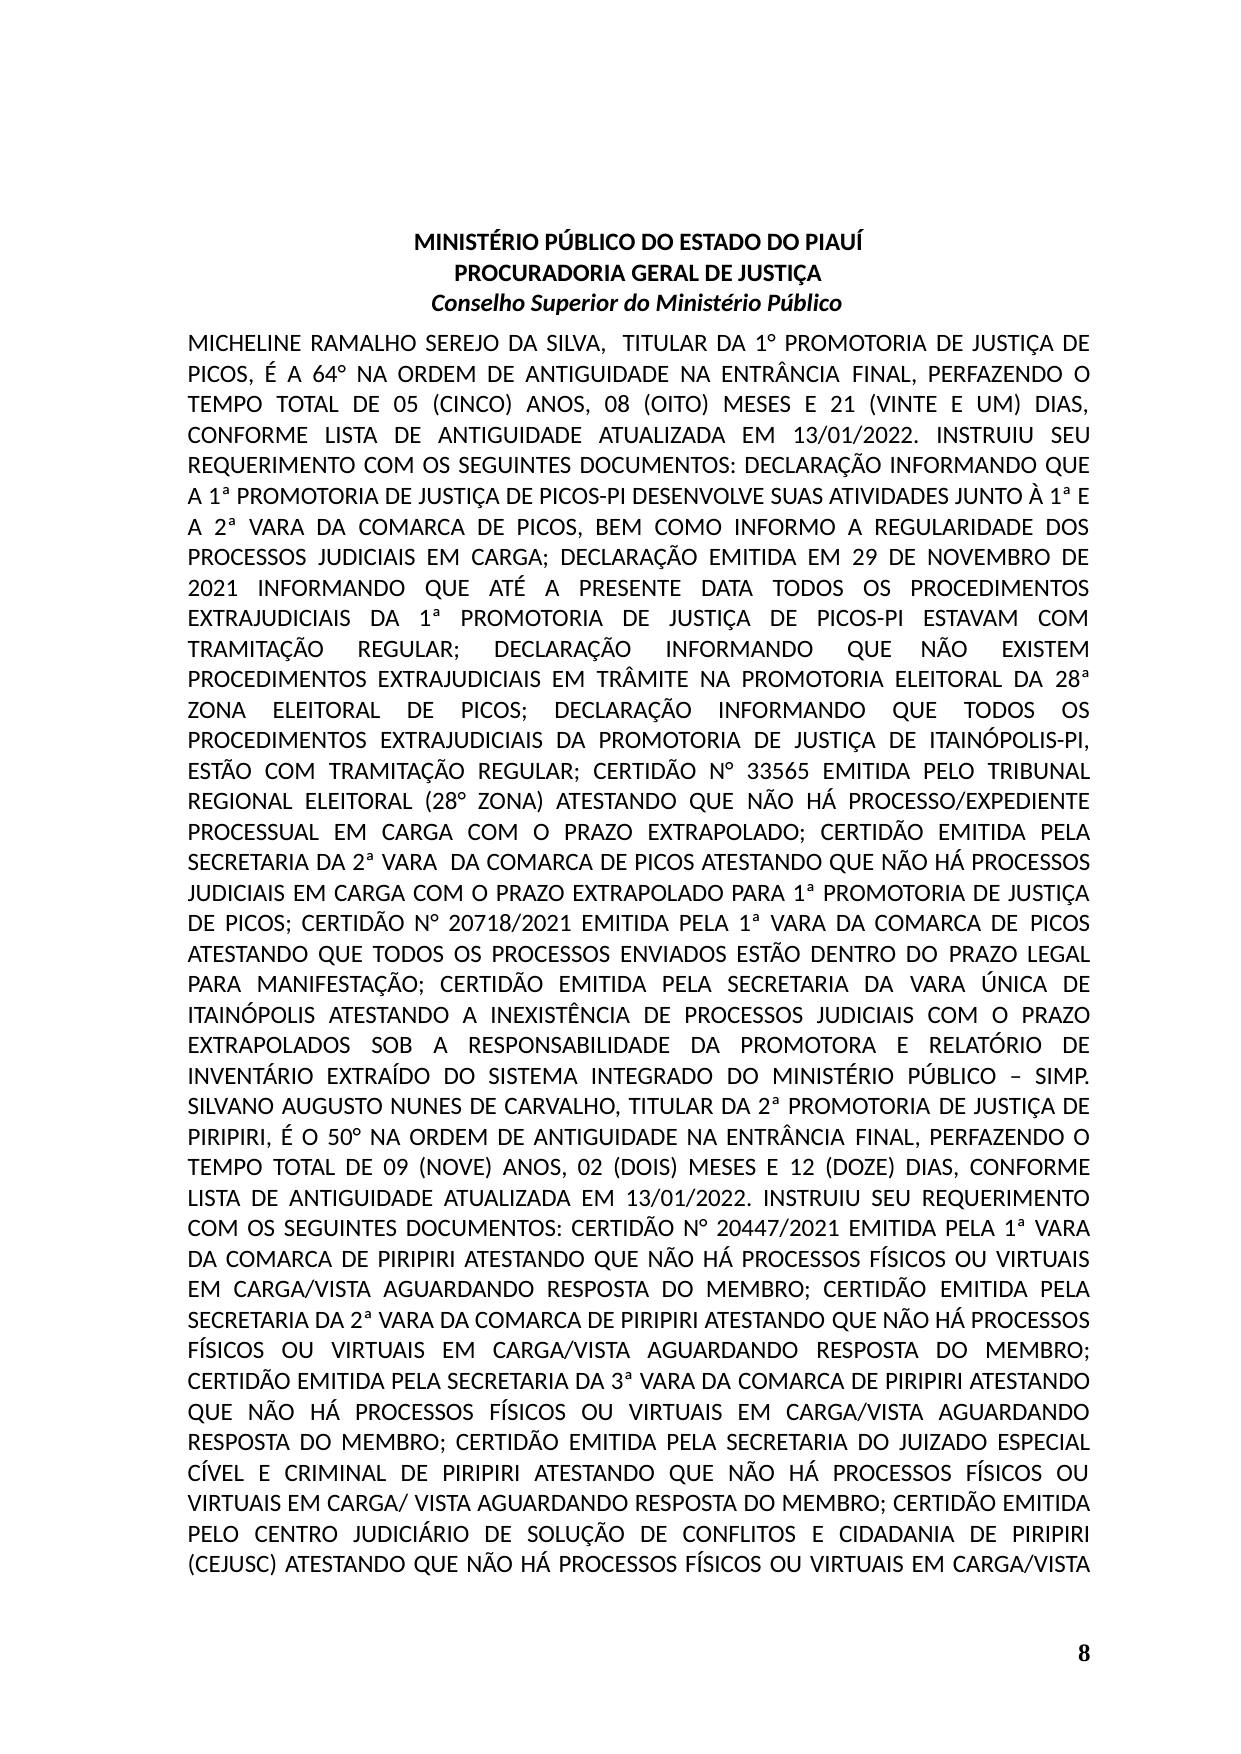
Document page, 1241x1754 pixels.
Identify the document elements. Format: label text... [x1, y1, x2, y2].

text MICHELINE RAMALHO SEREJO DA SILVA, TITULAR DA 1° PROMOTORIA DE JUSTIÇA DE PICOS, É A 64° NA ORDEM DE ANTIGUIDADE NA ENTRÂNCIA FINAL, PERFAZENDO O TEMPO TOTAL DE 05 (CINCO) ANOS, 08 (OITO) MESES E 21 (VINTE E UM) DIAS, CONFORME LISTA DE ANTIGUIDADE ATUALIZADA EM 13/01/2022. INSTRUIU SEU REQUERIMENTO COM OS SEGUINTES DOCUMENTOS: DECLARAÇÃO INFORMANDO QUE A 1ª PROMOTORIA DE JUSTIÇA DE PICOS-PI DESENVOLVE SUAS ATIVIDADES JUNTO À 1ª E A 2ª VARA DA COMARCA DE PICOS, BEM COMO INFORMO A REGULARIDADE DOS PROCESSOS JUDICIAIS EM CARGA; DECLARAÇÃO EMITIDA EM 29 DE NOVEMBRO DE 2021 INFORMANDO QUE ATÉ A PRESENTE DATA TODOS OS PROCEDIMENTOS EXTRAJUDICIAIS DA 1ª PROMOTORIA DE JUSTIÇA DE PICOS-PI ESTAVAM COM TRAMITAÇÃO REGULAR; DECLARAÇÃO INFORMANDO QUE NÃO EXISTEM PROCEDIMENTOS EXTRAJUDICIAIS EM TRÂMITE NA PROMOTORIA ELEITORAL DA 28ª ZONA ELEITORAL DE PICOS; DECLARAÇÃO INFORMANDO QUE TODOS OS PROCEDIMENTOS EXTRAJUDICIAIS DA PROMOTORIA DE JUSTIÇA DE ITAINÓPOLIS-PI, ESTÃO COM TRAMITAÇÃO REGULAR; CERTIDÃO N° 33565 EMITIDA PELO TRIBUNAL REGIONAL ELEITORAL (28° ZONA) ATESTANDO QUE NÃO HÁ PROCESSO/EXPEDIENTE PROCESSUAL EM CARGA COM O PRAZO EXTRAPOLADO; CERTIDÃO EMITIDA PELA SECRETARIA DA 2ª VARA DA COMARCA DE PICOS ATESTANDO QUE NÃO HÁ PROCESSOS JUDICIAIS EM CARGA COM O PRAZO EXTRAPOLADO PARA 1ª PROMOTORIA DE JUSTIÇA DE PICOS; CERTIDÃO N° 20718/2021 EMITIDA PELA 1ª VARA DA COMARCA DE PICOS ATESTANDO QUE TODOS OS PROCESSOS ENVIADOS ESTÃO DENTRO DO PRAZO LEGAL PARA MANIFESTAÇÃO; CERTIDÃO EMITIDA PELA SECRETARIA DA VARA ÚNICA DE ITAINÓPOLIS ATESTANDO A INEXISTÊNCIA DE PROCESSOS JUDICIAIS COM O PRAZO EXTRAPOLADOS SOB A RESPONSABILIDADE DA PROMOTORA E RELATÓRIO DE INVENTÁRIO EXTRAÍDO DO SISTEMA INTEGRADO DO MINISTÉRIO PÚBLICO – SIMP. SILVANO AUGUSTO NUNES DE CARVALHO, TITULAR DA 2ª PROMOTORIA DE JUSTIÇA DE PIRIPIRI, É O 50° NA ORDEM DE ANTIGUIDADE NA ENTRÂNCIA FINAL, PERFAZENDO O TEMPO TOTAL DE 09 (NOVE) ANOS, 02 (DOIS) MESES E 12 (DOZE) DIAS, CONFORME LISTA DE ANTIGUIDADE ATUALIZADA EM 13/01/2022. INSTRUIU SEU REQUERIMENTO COM OS SEGUINTES DOCUMENTOS: CERTIDÃO N° 20447/2021 EMITIDA PELA 1ª VARA DA COMARCA DE PIRIPIRI ATESTANDO QUE NÃO HÁ PROCESSOS FÍSICOS OU VIRTUAIS EM CARGA/VISTA AGUARDANDO RESPOSTA DO MEMBRO; CERTIDÃO EMITIDA PELA SECRETARIA DA 2ª VARA DA COMARCA DE PIRIPIRI ATESTANDO QUE NÃO HÁ PROCESSOS FÍSICOS OU VIRTUAIS EM CARGA/VISTA AGUARDANDO RESPOSTA DO MEMBRO; CERTIDÃO EMITIDA PELA SECRETARIA DA 3ª VARA DA COMARCA DE PIRIPIRI ATESTANDO QUE NÃO HÁ PROCESSOS FÍSICOS OU VIRTUAIS EM CARGA/VISTA AGUARDANDO RESPOSTA DO MEMBRO; CERTIDÃO EMITIDA PELA SECRETARIA DO JUIZADO ESPECIAL CÍVEL E CRIMINAL DE PIRIPIRI ATESTANDO QUE NÃO HÁ PROCESSOS FÍSICOS OU VIRTUAIS EM CARGA/ VISTA AGUARDANDO RESPOSTA DO MEMBRO; CERTIDÃO EMITIDA PELO CENTRO JUDICIÁRIO DE SOLUÇÃO DE CONFLITOS E CIDADANIA DE PIRIPIRI (CEJUSC) ATESTANDO QUE NÃO HÁ PROCESSOS FÍSICOS OU VIRTUAIS EM CARGA/VISTA [187, 327, 1090, 1579]
